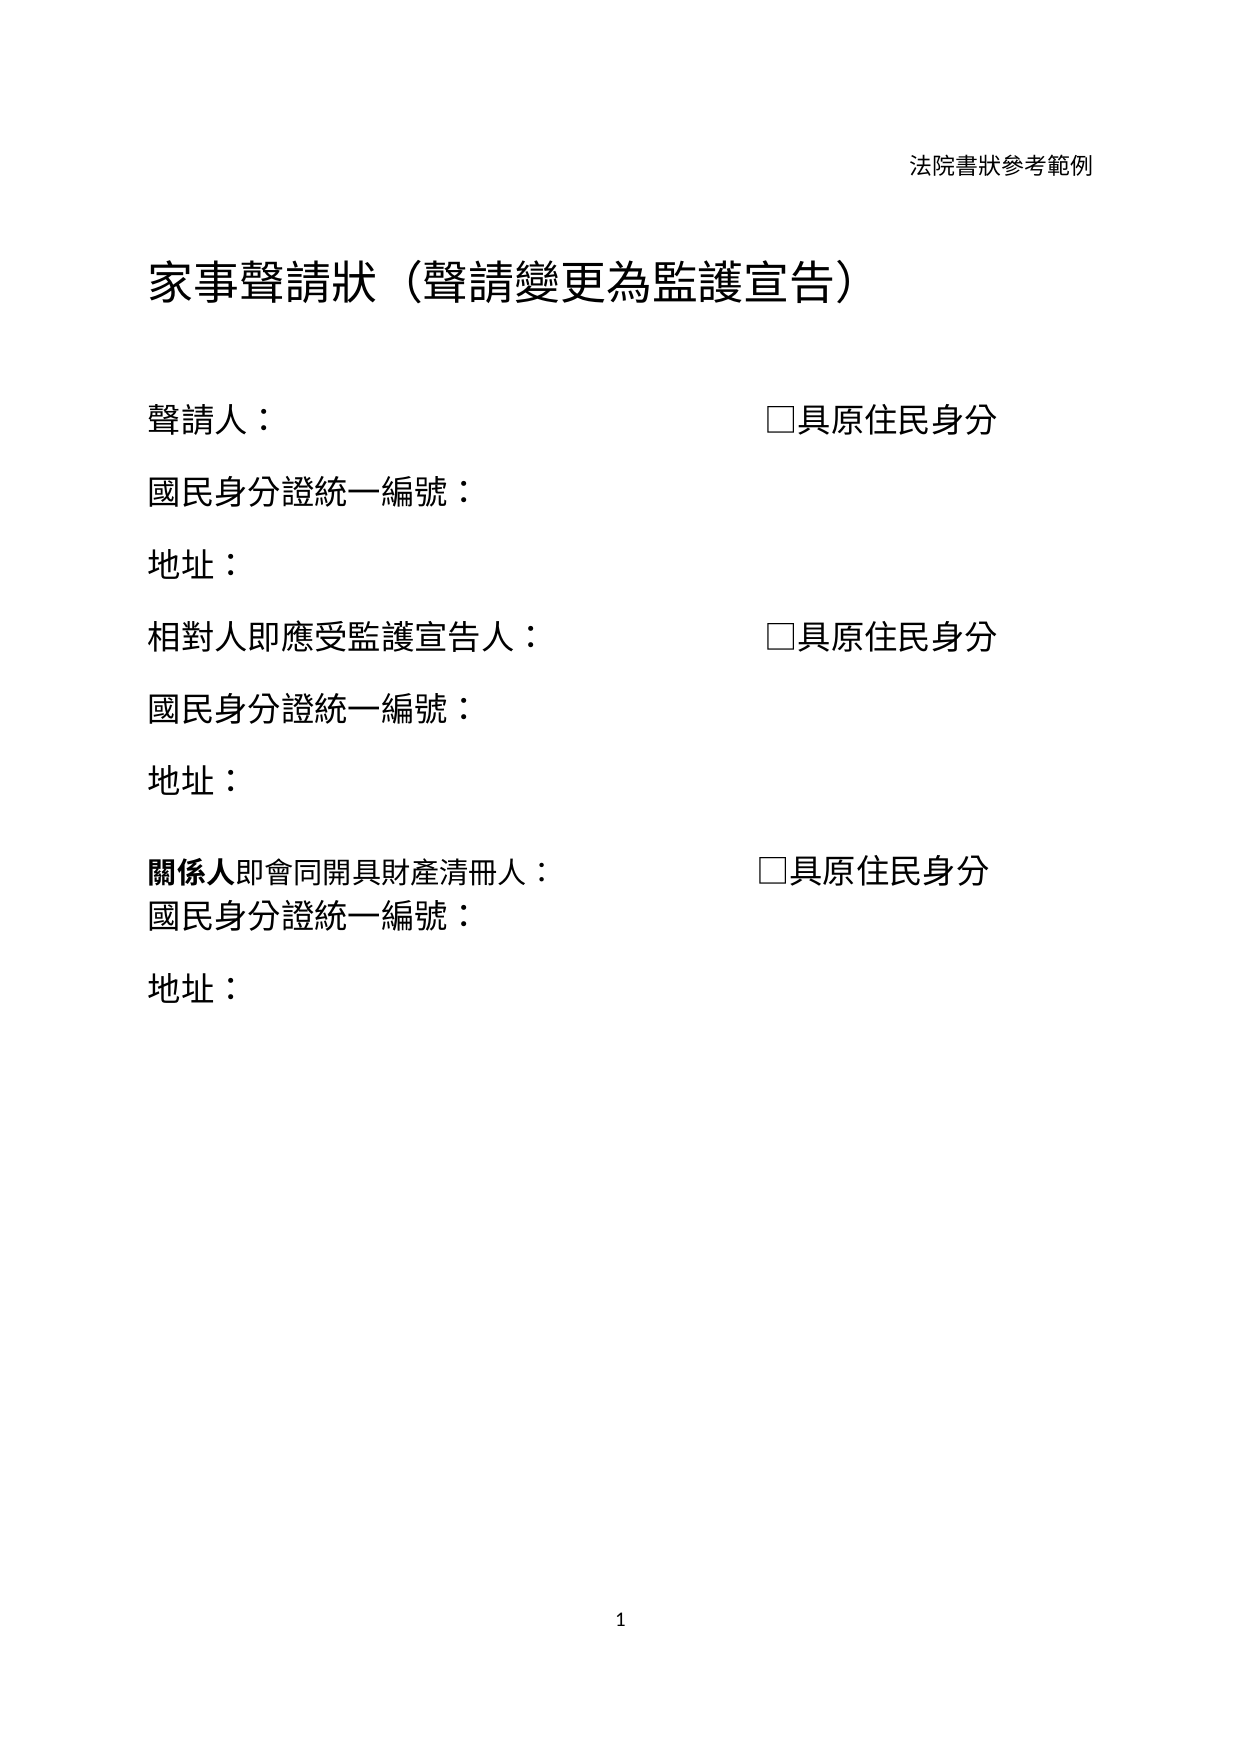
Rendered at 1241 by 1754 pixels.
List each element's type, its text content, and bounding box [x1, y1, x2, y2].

text 關係人即會同開具財產清冊人： □具原住民身分 [148, 828, 1092, 890]
text 國民身分證統一編號： [148, 890, 1092, 938]
text 家事聲請狀（聲請變更為監護宣告） [148, 206, 1092, 394]
text 地址： [148, 755, 1092, 803]
text 地址： [148, 538, 1092, 587]
text 國民身分證統一編號： [148, 466, 1092, 514]
text 聲請人： □具原住民身分 [148, 394, 1092, 442]
text 國民身分證統一編號： [148, 683, 1092, 731]
text 相對人即應受監護宣告人： □具原住民身分 [148, 611, 1092, 659]
text 地址： [148, 962, 1092, 1011]
